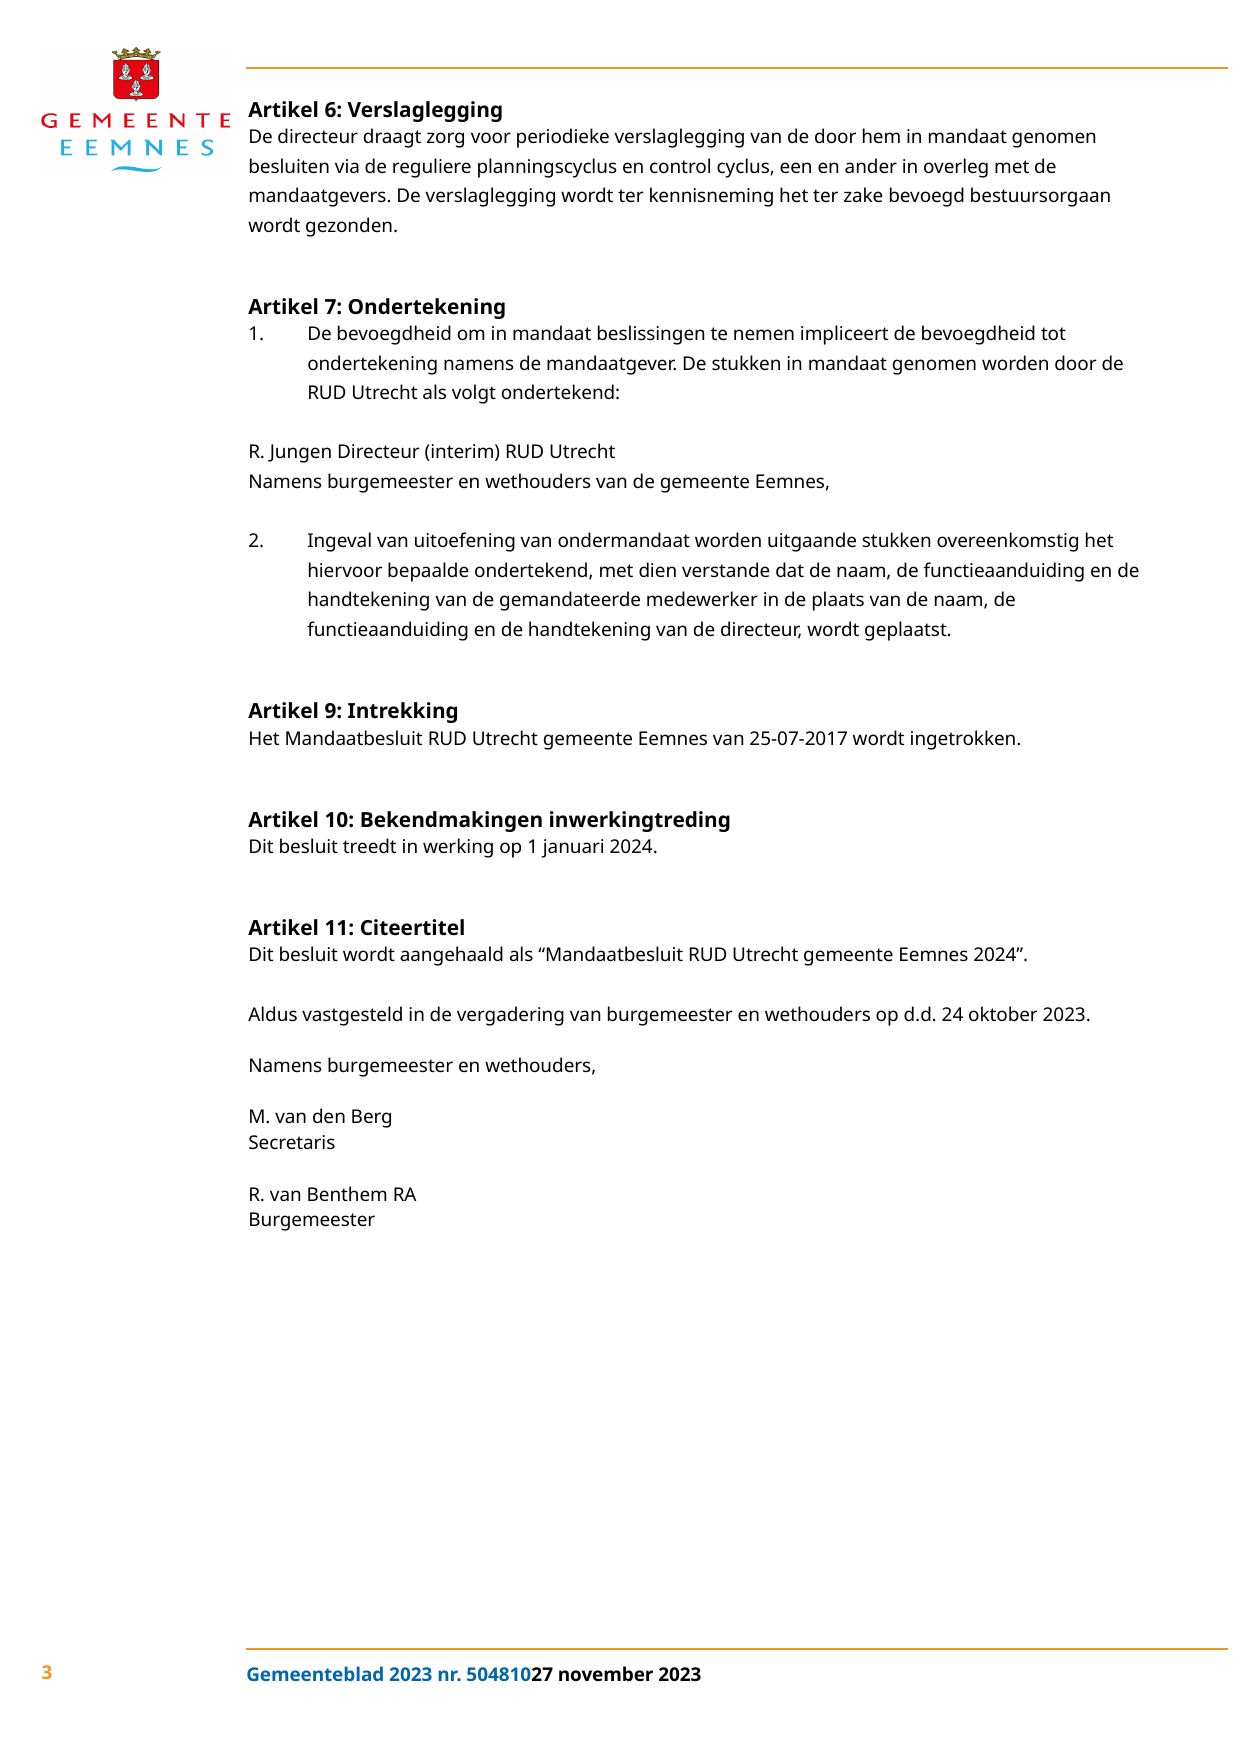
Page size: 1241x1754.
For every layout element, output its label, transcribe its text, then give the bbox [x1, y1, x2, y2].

text Burgemeester [248, 1207, 1152, 1232]
text Dit besluit treedt in werking op 1 januari 2024. [248, 833, 1152, 859]
text R. van Benthem RA [248, 1181, 1152, 1207]
text Dit besluit wordt aangehaald als “Mandaatbesluit RUD Utrecht gemeente Eemnes 2024”. [248, 942, 1152, 967]
text R. Jungen Directeur (interim) RUD Utrecht [248, 439, 1152, 464]
text M. van den Berg [248, 1104, 1152, 1129]
list Ingeval van uitoefening van ondermandaat worden uitgaande stukken overeenkomstig het hiervoor bepaalde ondertekend, met dien verstande dat de naam, de functieaanduiding en de handtekening van de gemandateerde medewerker in de plaats van de naam, de functieaanduiding en de handtekening van de directeur, wordt geplaatst. [248, 527, 1152, 642]
text De directeur draagt zorg voor periodieke verslaglegging van de door hem in mandaat genomen besluiten via de reguliere planningscyclus en control cyclus, een en ander in overleg met de mandaatgevers. De verslaglegging wordt ter kennisneming het ter zake bevoegd bestuursorgaan wordt gezonden. [248, 123, 1152, 238]
text Artikel 6: Verslaglegging [248, 95, 1152, 123]
text Namens burgemeester en wethouders van de gemeente Eemnes, [248, 468, 1152, 494]
picture [41, 47, 231, 172]
text Het Mandaatbesluit RUD Utrecht gemeente Eemnes van 25-07-2017 wordt ingetrokken. [248, 725, 1152, 750]
text Secretaris [248, 1129, 1152, 1155]
text Artikel 10: Bekendmakingen inwerkingtreding [248, 805, 1152, 833]
text Namens burgemeester en wethouders, [248, 1052, 1152, 1078]
text Artikel 7: Ondertekening [248, 292, 1152, 320]
text Artikel 9: Intrekking [248, 696, 1152, 725]
text Aldus vastgesteld in de vergadering van burgemeester en wethouders op d.d. 24 oktober 2023. [248, 1001, 1152, 1026]
text Artikel 11: Citeertitel [248, 913, 1152, 942]
list De bevoegdheid om in mandaat beslissingen te nemen impliceert de bevoegdheid tot ondertekening namens de mandaatgever. De stukken in mandaat genomen worden door de RUD Utrecht als volgt ondertekend: [248, 320, 1152, 405]
